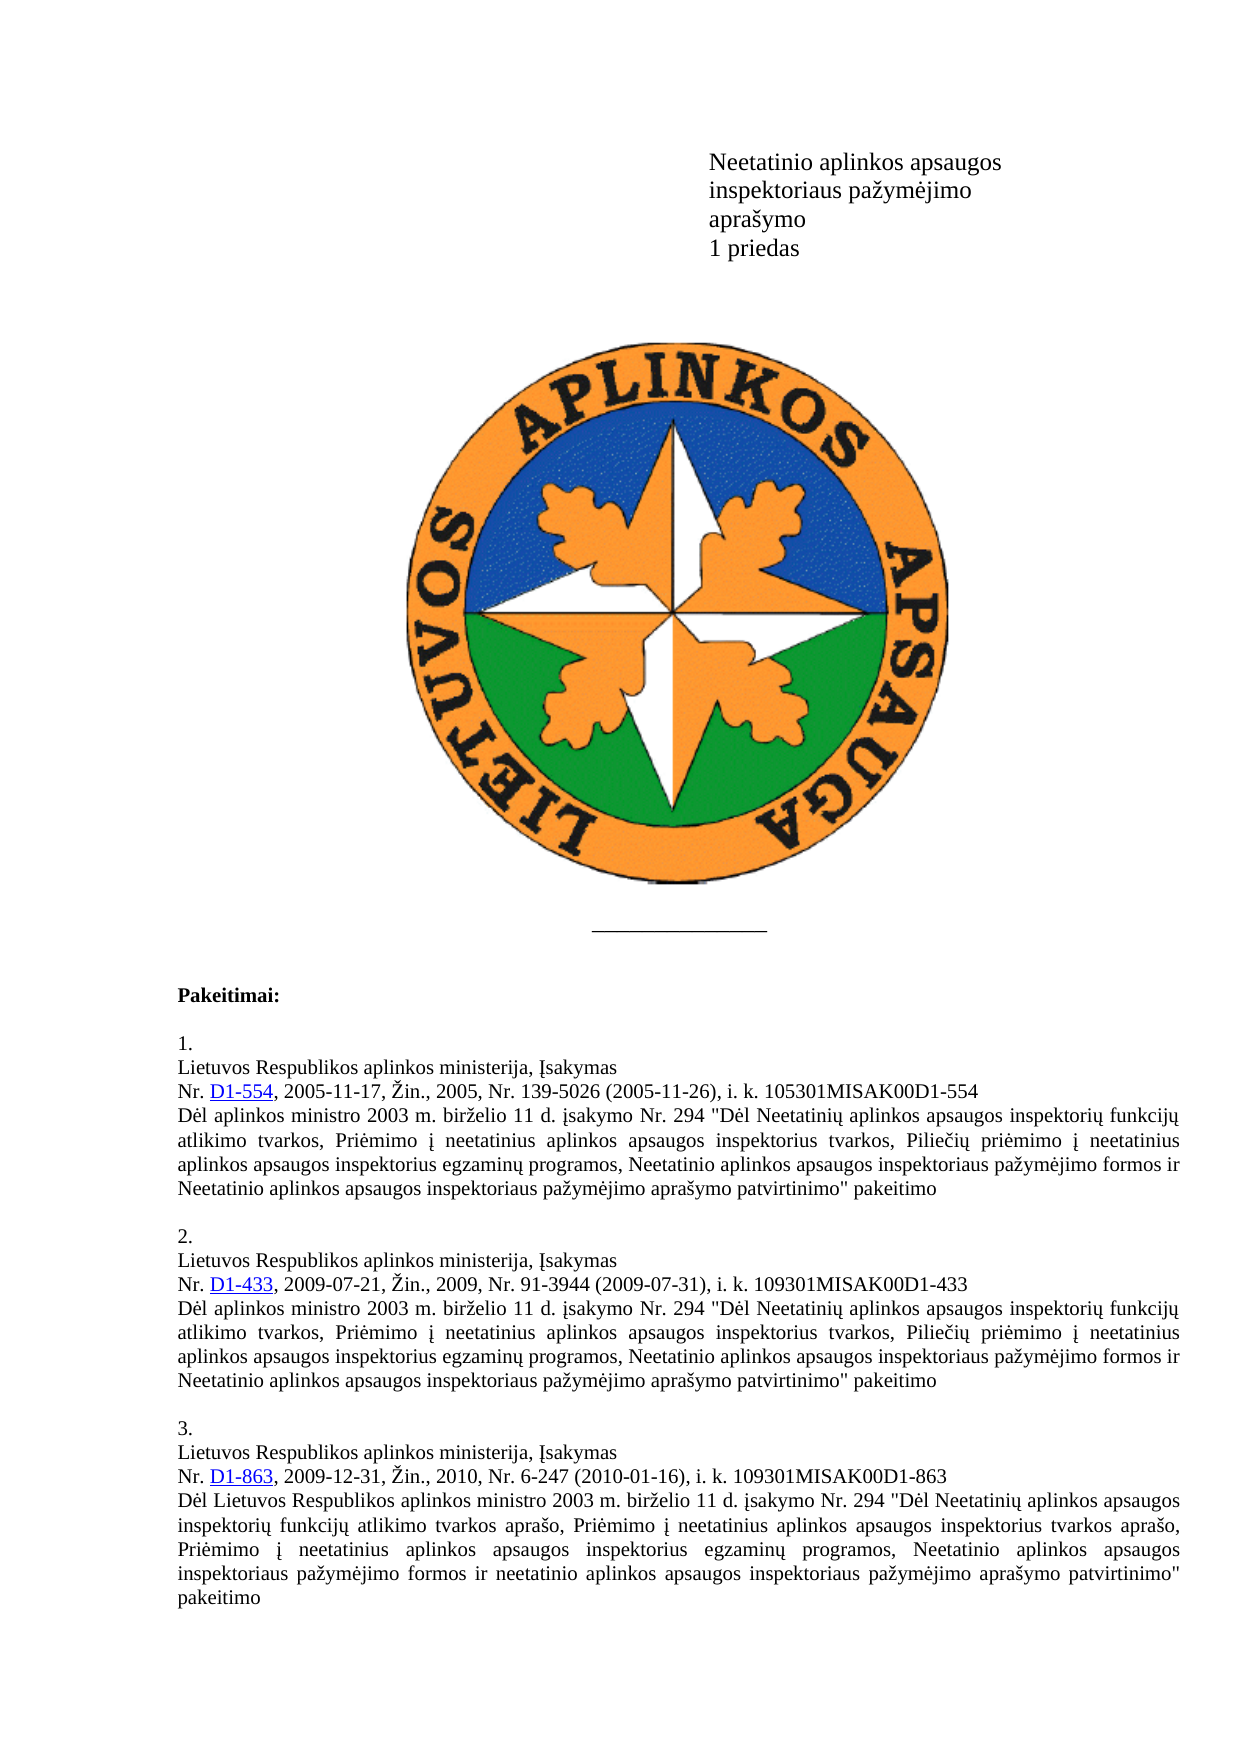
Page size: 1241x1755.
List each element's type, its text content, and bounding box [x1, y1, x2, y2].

text Nr. D1-433, 2009-07-21, Žin., 2009, Nr. 91-3944 (2009-07-31), i. k. 109301MISAK00D1-433 [177, 1272, 1181, 1296]
text 2. [177, 1224, 1181, 1248]
text Pakeitimai: [177, 983, 1181, 1007]
text Nr. D1-554, 2005-11-17, Žin., 2005, Nr. 139-5026 (2005-11-26), i. k. 105301MISAK00D1-554 [177, 1079, 1181, 1103]
text Neetatinio aplinkos apsaugos [177, 147, 1181, 176]
text Nr. D1-863, 2009-12-31, Žin., 2010, Nr. 6-247 (2010-01-16), i. k. 109301MISAK00D1-863 [177, 1464, 1181, 1488]
text Lietuvos Respublikos aplinkos ministerija, Įsakymas [177, 1440, 1181, 1464]
text aprašymo [177, 204, 1181, 233]
text 3. [177, 1416, 1181, 1440]
text Lietuvos Respublikos aplinkos ministerija, Įsakymas [177, 1055, 1181, 1079]
text ______________ [177, 906, 1181, 935]
text Dėl aplinkos ministro 2003 m. birželio 11 d. įsakymo Nr. 294 "Dėl Neetatinių aplinkos apsaugos inspektorių funkcijų atlikimo tvarkos, Priėmimo į neetatinius aplinkos apsaugos inspektorius tvarkos, Piliečių priėmimo į neetatinius aplinkos apsaugos inspektorius egzaminų programos, Neetatinio aplinkos apsaugos inspektoriaus pažymėjimo formos ir Neetatinio aplinkos apsaugos inspektoriaus pažymėjimo aprašymo patvirtinimo" pakeitimo [177, 1296, 1181, 1392]
text Dėl Lietuvos Respublikos aplinkos ministro 2003 m. birželio 11 d. įsakymo Nr. 294 "Dėl Neetatinių aplinkos apsaugos inspektorių funkcijų atlikimo tvarkos aprašo, Priėmimo į neetatinius aplinkos apsaugos inspektorius tvarkos aprašo, Priėmimo į neetatinius aplinkos apsaugos inspektorius egzaminų programos, Neetatinio aplinkos apsaugos inspektoriaus pažymėjimo formos ir neetatinio aplinkos apsaugos inspektoriaus pažymėjimo aprašymo patvirtinimo" pakeitimo [177, 1488, 1181, 1609]
text 1. [177, 1031, 1181, 1055]
text inspektoriaus pažymėjimo [177, 176, 1181, 204]
text 1 priedas [177, 233, 1181, 262]
text Dėl aplinkos ministro 2003 m. birželio 11 d. įsakymo Nr. 294 "Dėl Neetatinių aplinkos apsaugos inspektorių funkcijų atlikimo tvarkos, Priėmimo į neetatinius aplinkos apsaugos inspektorius tvarkos, Piliečių priėmimo į neetatinius aplinkos apsaugos inspektorius egzaminų programos, Neetatinio aplinkos apsaugos inspektoriaus pažymėjimo formos ir Neetatinio aplinkos apsaugos inspektoriaus pažymėjimo aprašymo patvirtinimo" pakeitimo [177, 1103, 1181, 1200]
text Lietuvos Respublikos aplinkos ministerija, Įsakymas [177, 1248, 1181, 1272]
